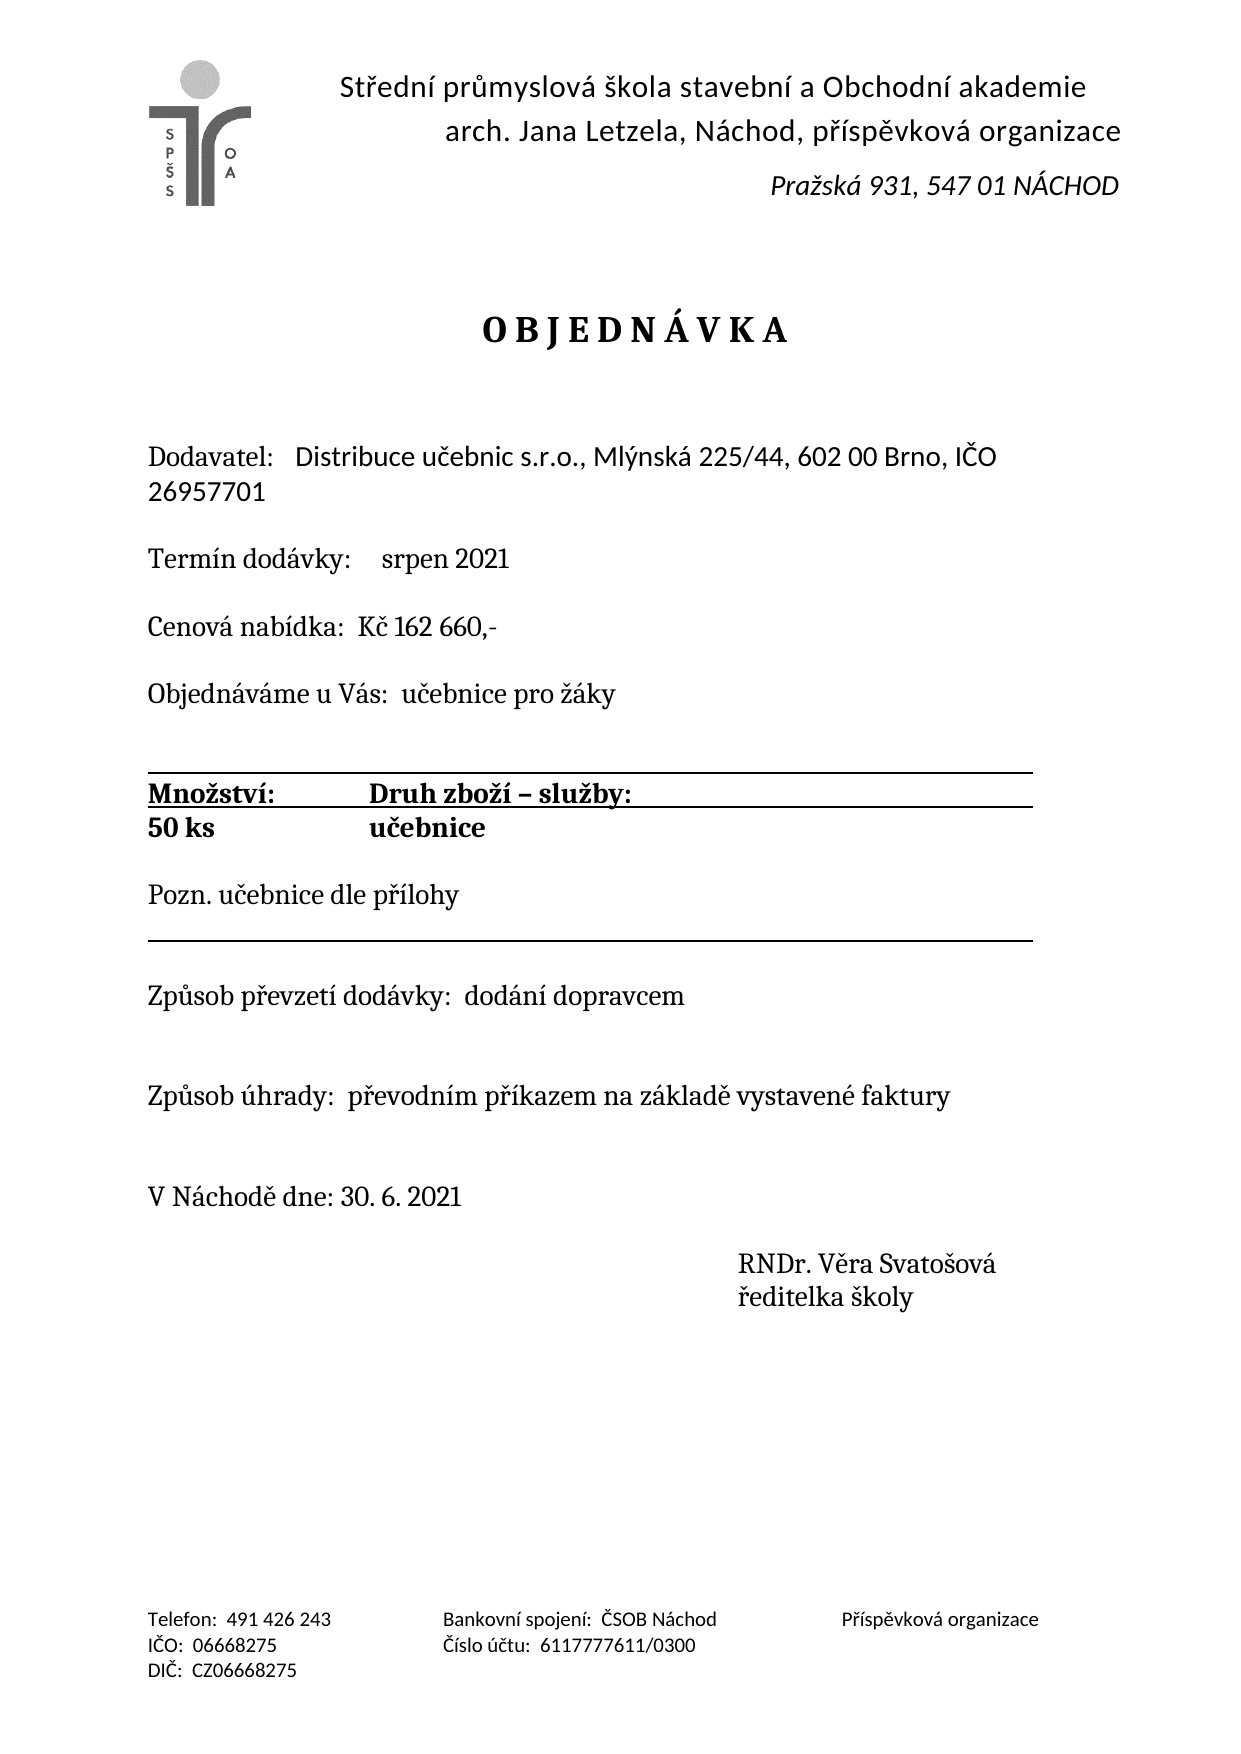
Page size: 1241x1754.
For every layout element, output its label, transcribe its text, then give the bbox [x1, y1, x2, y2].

text Objednáváme u Vás: učebnice pro žáky [148, 677, 1122, 710]
text 50 ks učebnice [148, 811, 1122, 844]
text O B J E D N Á V K A [148, 308, 1122, 352]
text Způsob převzetí dodávky: dodání dopravcem [148, 979, 1122, 1012]
text Dodavatel: Distribuce učebnic s.r.o., Mlýnská 225/44, 602 00 Brno, IČO 26957701 [148, 438, 1122, 509]
text Pozn. učebnice dle přílohy [148, 878, 1122, 912]
text Cenová nabídka: Kč 162 660,- [148, 610, 1122, 643]
text RNDr. Věra Svatošová [148, 1247, 1122, 1281]
text Způsob úhrady: převodním příkazem na základě vystavené faktury [148, 1079, 1122, 1113]
text Množství: Druh zboží – služby: [148, 777, 1122, 811]
text ředitelka školy [148, 1281, 1122, 1314]
text V Náchodě dne: 30. 6. 2021 [148, 1180, 1122, 1213]
text Termín dodávky: srpen 2021 [148, 543, 1122, 576]
